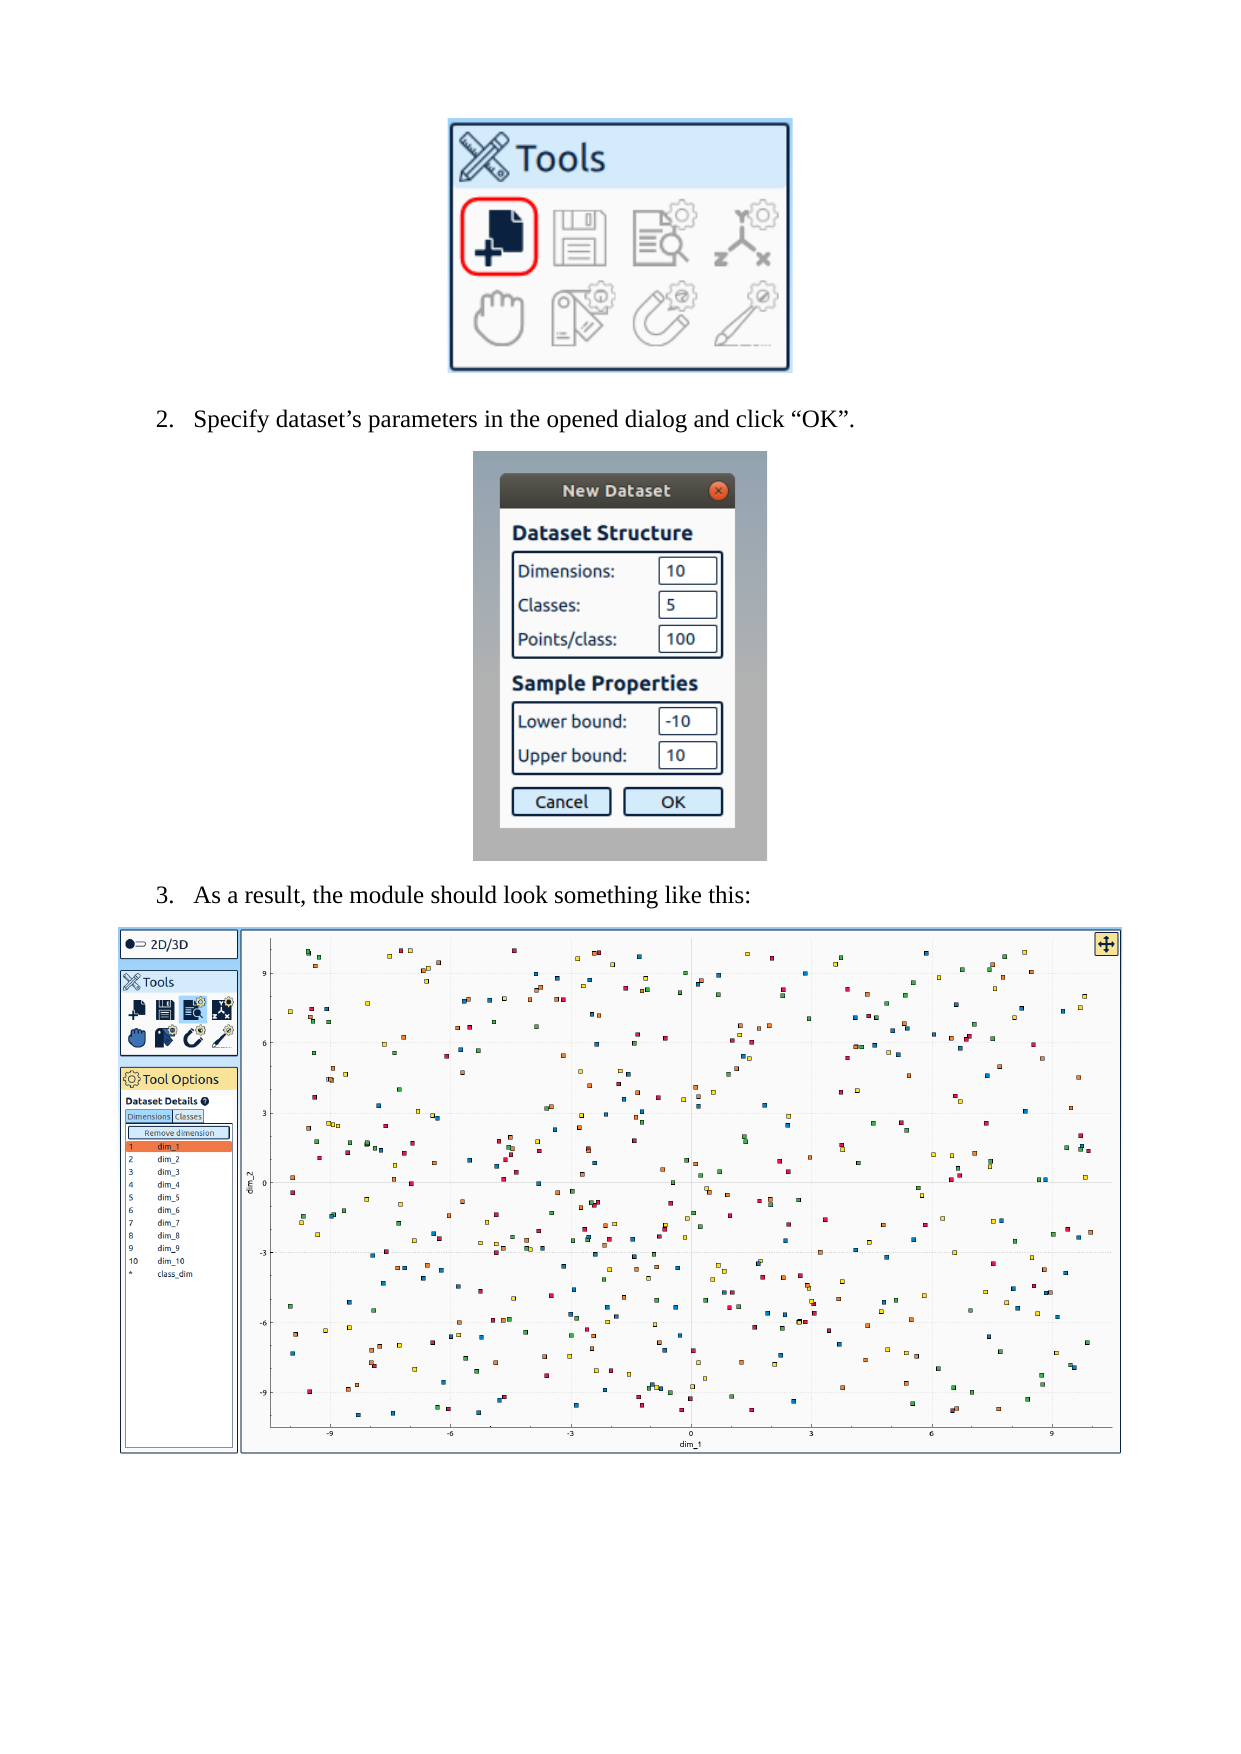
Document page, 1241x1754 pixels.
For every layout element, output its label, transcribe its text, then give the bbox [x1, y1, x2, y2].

picture [447, 118, 793, 373]
picture [473, 451, 768, 861]
picture [118, 927, 1123, 1455]
list Specify dataset’s parameters in the opened dialog and click “OK”. [156, 404, 1122, 432]
list As a result, the module should look something like this: [156, 880, 1122, 908]
